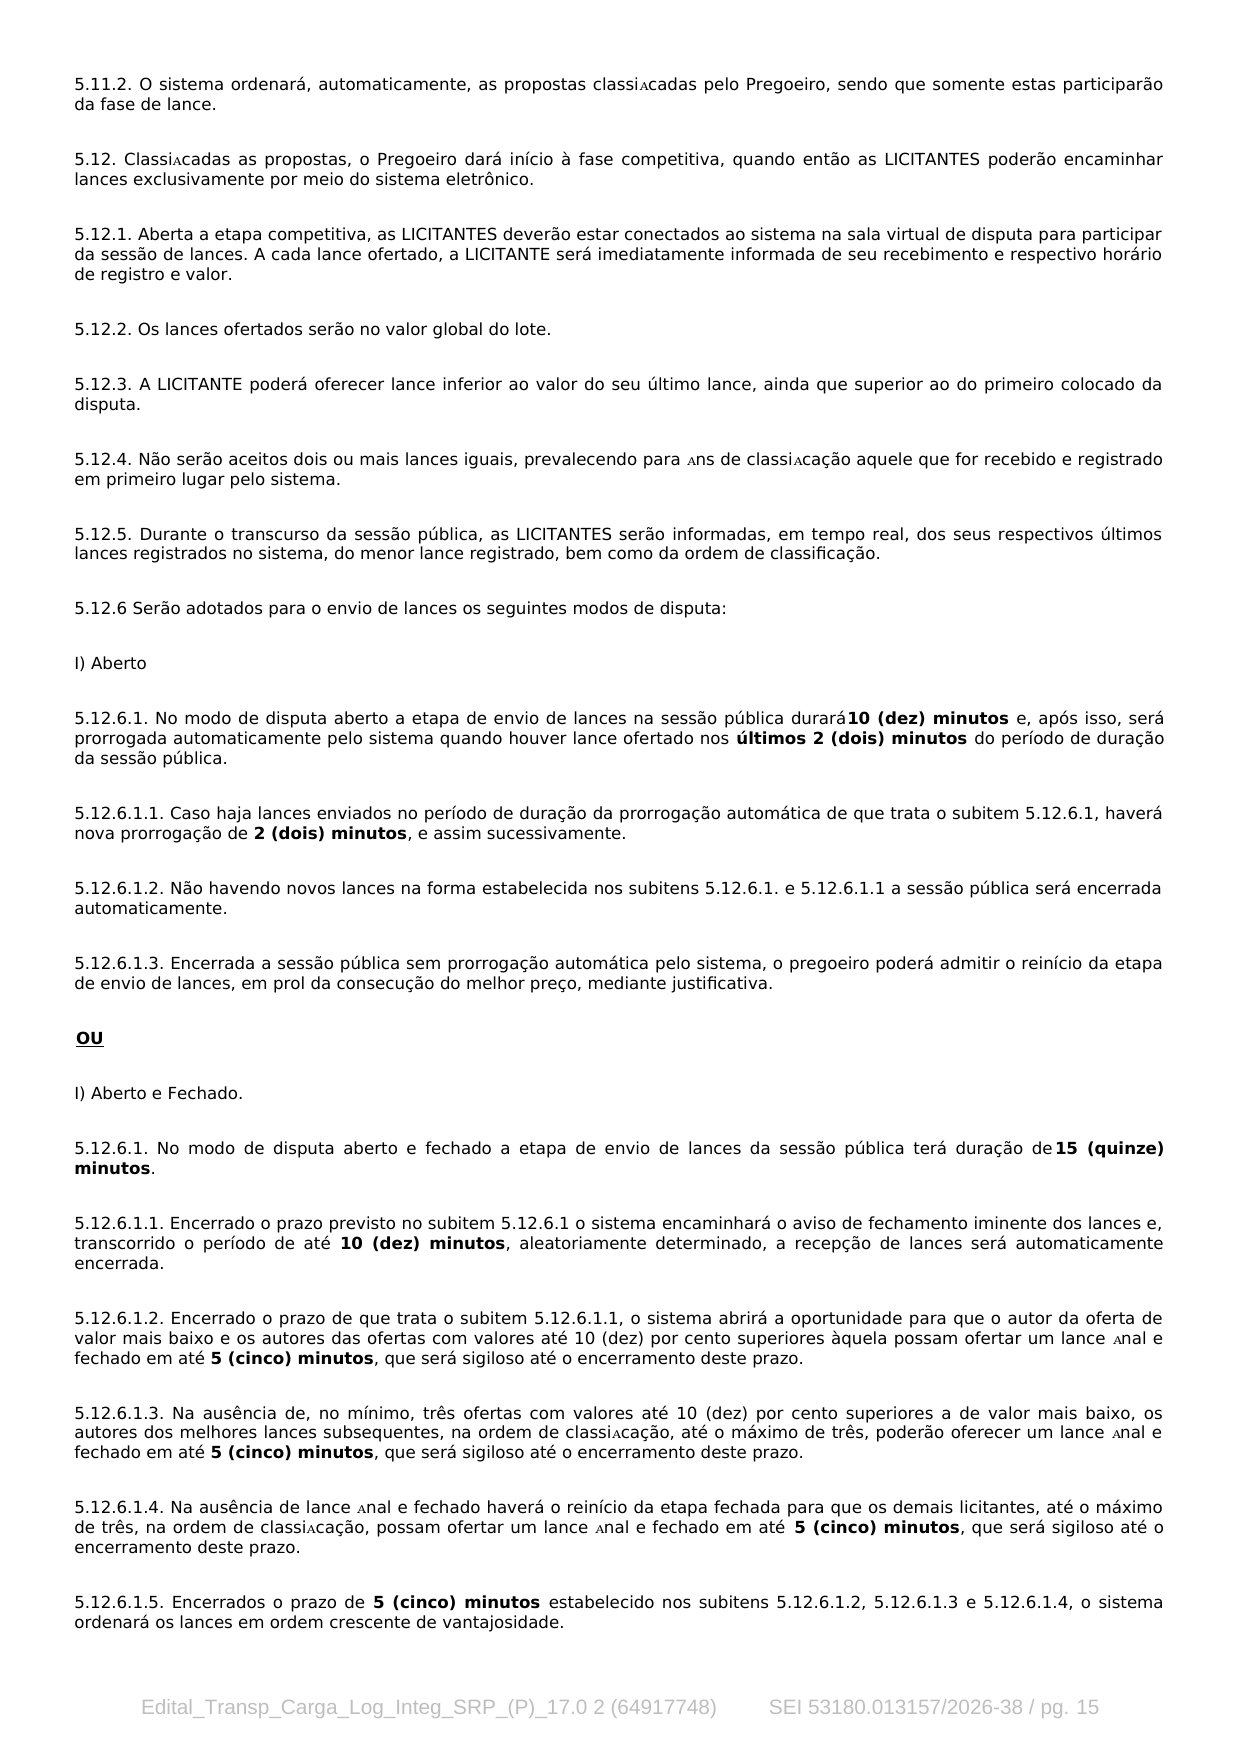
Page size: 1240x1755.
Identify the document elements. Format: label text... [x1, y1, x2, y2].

text 5.12.6.1.1. Encerrado o prazo previsto no subitem 5.12.6.1 o sistema encaminhará o aviso de fechamento iminente dos lances e, transcorrido o período de até 10 (dez) minutos, aleatoriamente determinado, a recepção de lances será automaticamente encerrada. [74, 1214, 1164, 1273]
text 5.12.4. Não serão aceitos dois ou mais lances iguais, prevalecendo para ns de classicação aquele que for recebido e registrado em primeiro lugar pelo sistema. [74, 449, 1164, 489]
text 5.12.6 Serão adotados para o envio de lances os seguintes modos de disputa: [74, 599, 1164, 619]
text 5.11.2. O sistema ordenará, automaticamente, as propostas classicadas pelo Pregoeiro, sendo que somente estas participarão da fase de lance. [74, 75, 1164, 114]
text 5.12.6.1. No modo de disputa aberto a etapa de envio de lances na sessão pública durará10 (dez) minutos e, após isso, será prorrogada automaticamente pelo sistema quando houver lance ofertado nos últimos 2 (dois) minutos do período de duração da sessão pública. [74, 709, 1164, 768]
text 5.12.6.1.2. Encerrado o prazo de que trata o subitem 5.12.6.1.1, o sistema abrirá a oportunidade para que o autor da oferta de valor mais baixo e os autores das ofertas com valores até 10 (dez) por cento superiores àquela possam ofertar um lance nal e fechado em até 5 (cinco) minutos, que será sigiloso até o encerramento deste prazo. [74, 1309, 1164, 1368]
text 5.12.3. A LICITANTE poderá oferecer lance inferior ao valor do seu último lance, ainda que superior ao do primeiro colocado da disputa. [74, 374, 1164, 414]
text 5.12.2. Os lances ofertados serão no valor global do lote. [74, 319, 1164, 339]
text 5.12.6.1. No modo de disputa aberto e fechado a etapa de envio de lances da sessão pública terá duração de15 (quinze) minutos. [74, 1139, 1164, 1178]
text 5.12.6.1.3. Na ausência de, no mínimo, três ofertas com valores até 10 (dez) por cento superiores a de valor mais baixo, os autores dos melhores lances subsequentes, na ordem de classicação, até o máximo de três, poderão oferecer um lance nal e fechado em até 5 (cinco) minutos, que será sigiloso até o encerramento deste prazo. [74, 1403, 1164, 1463]
text 5.12.6.1.4. Na ausência de lance nal e fechado haverá o reinício da etapa fechada para que os demais licitantes, até o máximo de três, na ordem de classicação, possam ofertar um lance nal e fechado em até 5 (cinco) minutos, que será sigiloso até o encerramento deste prazo. [74, 1498, 1164, 1557]
text 5.12.1. Aberta a etapa competitiva, as LICITANTES deverão estar conectados ao sistema na sala virtual de disputa para participar da sessão de lances. A cada lance ofertado, a LICITANTE será imediatamente informada de seu recebimento e respectivo horário de registro e valor. [74, 225, 1164, 284]
text 5.12.6.1.5. Encerrados o prazo de 5 (cinco) minutos estabelecido nos subitens 5.12.6.1.2, 5.12.6.1.3 e 5.12.6.1.4, o sistema ordenará os lances em ordem crescente de vantajosidade. [74, 1593, 1164, 1632]
text OU [76, 1029, 1170, 1048]
text 5.12.6.1.1. Caso haja lances enviados no período de duração da prorrogação automática de que trata o subitem 5.12.6.1, haverá nova prorrogação de 2 (dois) minutos, e assim sucessivamente. [74, 804, 1164, 843]
text I) Aberto [74, 654, 1164, 674]
text 5.12.5. Durante o transcurso da sessão pública, as LICITANTES serão informadas, em tempo real, dos seus respectivos últimos lances registrados no sistema, do menor lance registrado, bem como da ordem de classificação. [74, 524, 1164, 564]
text 5.12. Classicadas as propostas, o Pregoeiro dará início à fase competitiva, quando então as LICITANTES poderão encaminhar lances exclusivamente por meio do sistema eletrônico. [74, 150, 1164, 189]
text 5.12.6.1.3. Encerrada a sessão pública sem prorrogação automática pelo sistema, o pregoeiro poderá admitir o reinício da etapa de envio de lances, em prol da consecução do melhor preço, mediante justificativa. [74, 954, 1164, 993]
text 5.12.6.1.2. Não havendo novos lances na forma estabelecida nos subitens 5.12.6.1. e 5.12.6.1.1 a sessão pública será encerrada automaticamente. [74, 879, 1164, 918]
text I) Aberto e Fechado. [74, 1084, 1164, 1103]
